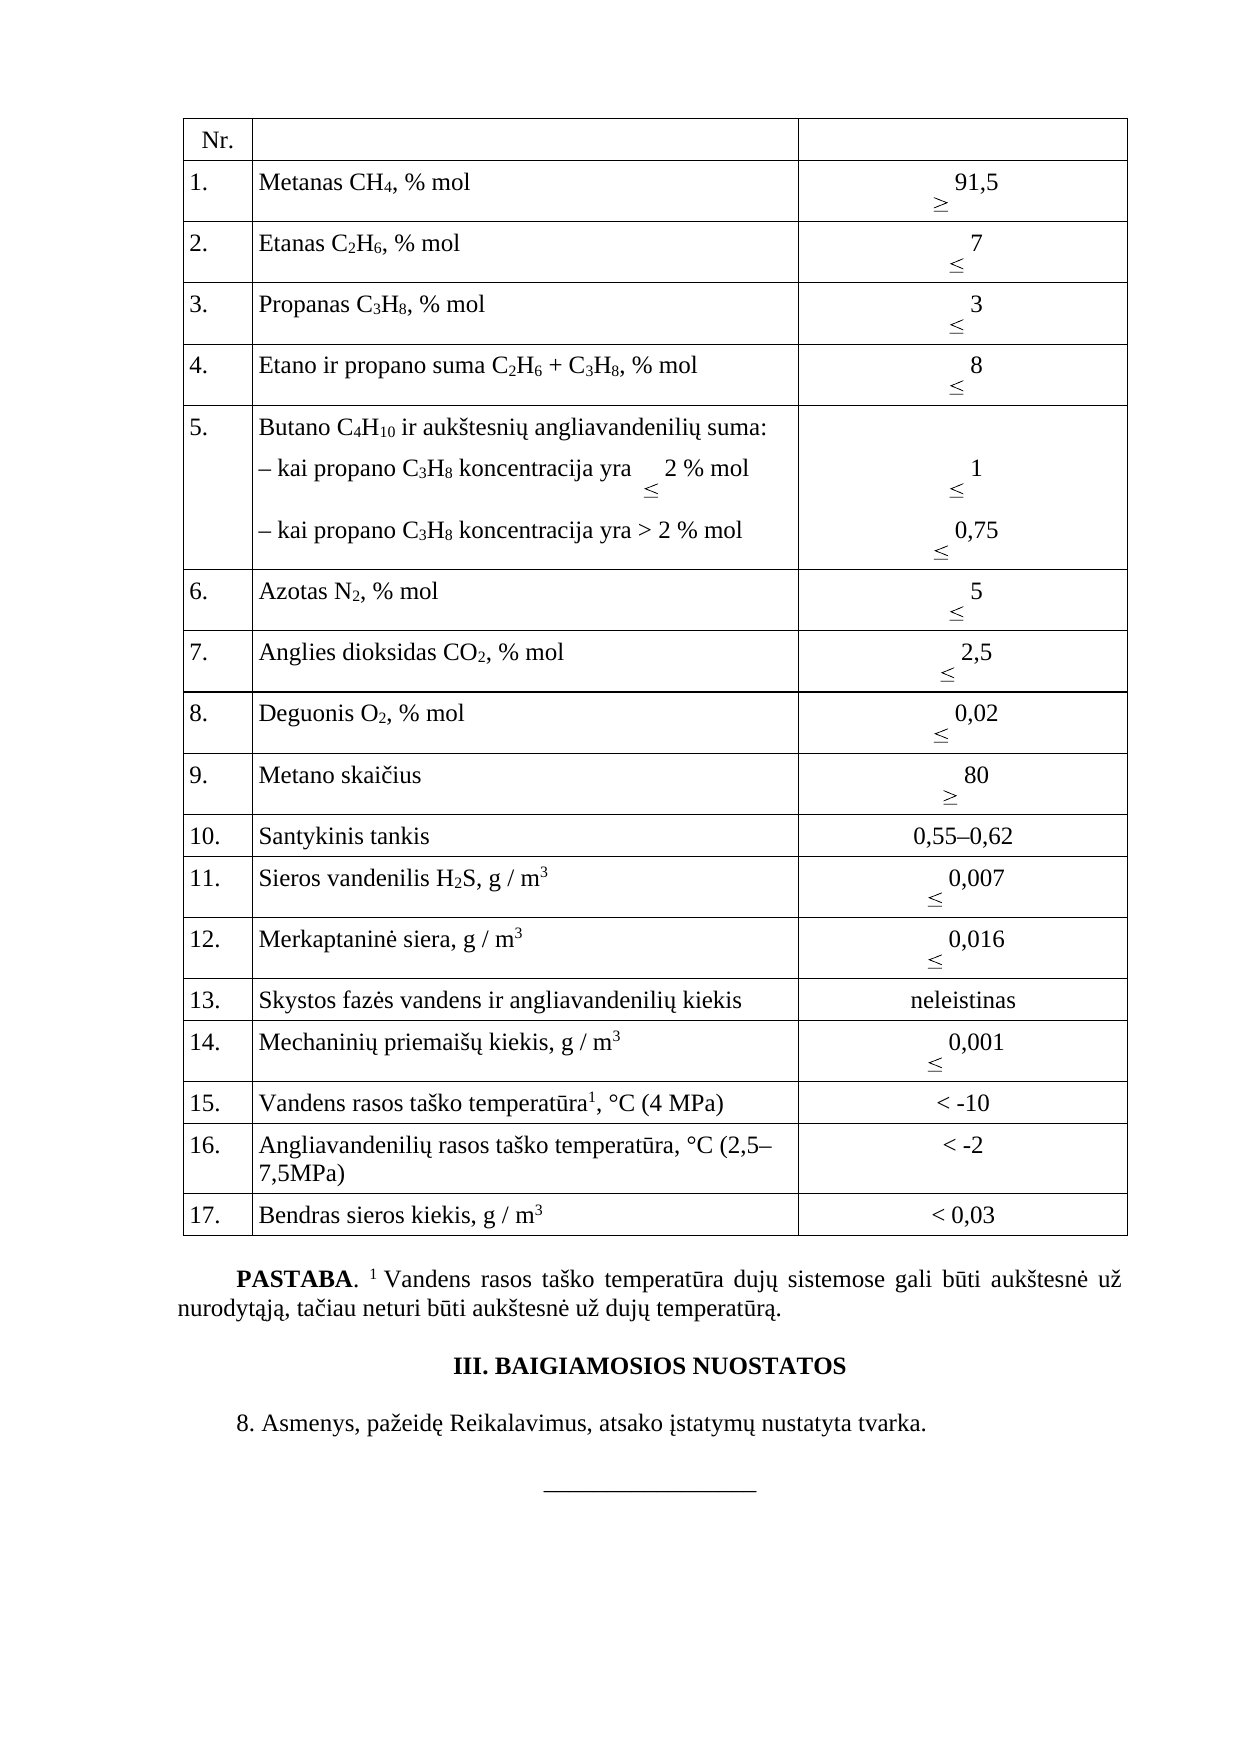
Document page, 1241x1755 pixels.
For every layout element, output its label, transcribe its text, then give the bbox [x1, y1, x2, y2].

table_cell <= 3 [799, 283, 1127, 343]
table_cell <= 0,75 [799, 508, 1127, 569]
table_cell <= 0,02 [799, 693, 1127, 753]
table_cell 9. [184, 754, 252, 814]
table_cell <= 0,016 [799, 918, 1127, 978]
table_cell Deguonis O2, % mol [253, 693, 798, 753]
table_cell 13. [184, 979, 252, 1020]
table_cell >= 91,5 [799, 161, 1127, 221]
table_cell < -10 [799, 1082, 1127, 1123]
table_cell neleistinas [799, 979, 1127, 1020]
table_cell >= 80 [799, 754, 1127, 814]
table_cell <= 8 [799, 345, 1127, 405]
table_cell < 0,03 [799, 1194, 1127, 1235]
text 8. Asmenys, pažeidę Reikalavimus, atsako įstatymų nustatyta tvarka. [177, 1408, 1122, 1437]
table_header Nr. [184, 119, 252, 160]
table_cell <= 2,5 [799, 631, 1127, 691]
table_cell 15. [184, 1082, 252, 1123]
table_cell 0,55–0,62 [799, 815, 1127, 856]
table_cell Etanas C2H6, % mol [253, 222, 798, 282]
table_cell Vandens rasos taško temperatūra1, °C (4 MPa) [253, 1082, 798, 1123]
table_cell Butano C4H10 ir aukštesnių angliavandenilių suma: [253, 406, 798, 446]
table_cell 17. [184, 1194, 252, 1235]
table_cell <= 0,001 [799, 1021, 1127, 1081]
table_header [799, 119, 1127, 160]
table_cell 4. [184, 345, 252, 405]
table_cell Mechaninių priemaišų kiekis, g / m3 [253, 1021, 798, 1081]
text _________________ [177, 1466, 1122, 1494]
table_cell 2. [184, 222, 252, 282]
table_cell <= 5 [799, 570, 1127, 630]
text PASTABA. 1 Vandens rasos taško temperatūra dujų sistemose gali būti aukštesnė už nurodytąją, tačiau neturi būti aukštesnė už dujų temperatūrą. [177, 1264, 1122, 1322]
table_cell Skystos fazės vandens ir angliavandenilių kiekis [253, 979, 798, 1020]
table_cell Anglies dioksidas CO2, % mol [253, 631, 798, 691]
table_cell 5. [184, 406, 252, 569]
table_cell Metano skaičius [253, 754, 798, 814]
table_cell 8. [184, 693, 252, 753]
table_cell Azotas N2, % mol [253, 570, 798, 630]
table_cell < -2 [799, 1124, 1127, 1193]
table_cell Propanas C3H8, % mol [253, 283, 798, 343]
text III. BAIGIAMOSIOS NUOSTATOS [177, 1351, 1122, 1379]
table_cell Angliavandenilių rasos taško temperatūra, °C (2,5–7,5MPa) [253, 1124, 798, 1193]
table_cell – kai propano C3H8 koncentracija yra <= 2 % mol [253, 446, 798, 508]
table_cell <= 0,007 [799, 857, 1127, 917]
table_cell 14. [184, 1021, 252, 1081]
table_cell 16. [184, 1124, 252, 1193]
table_cell Metanas CH4, % mol [253, 161, 798, 221]
table_cell [799, 406, 1127, 446]
table_header [253, 119, 798, 160]
table_cell Sieros vandenilis H2S, g / m3 [253, 857, 798, 917]
table_cell 12. [184, 918, 252, 978]
table_cell <= 1 [799, 446, 1127, 508]
table_cell 6. [184, 570, 252, 630]
table_cell 10. [184, 815, 252, 856]
table_cell Bendras sieros kiekis, g / m3 [253, 1194, 798, 1235]
table_cell 7. [184, 631, 252, 691]
table_cell 3. [184, 283, 252, 343]
table_cell <= 7 [799, 222, 1127, 282]
table_cell Merkaptaninė siera, g / m3 [253, 918, 798, 978]
table_cell 1. [184, 161, 252, 221]
table_cell Etano ir propano suma C2H6 + C3H8, % mol [253, 345, 798, 405]
table_cell – kai propano C3H8 koncentracija yra > 2 % mol [253, 508, 798, 569]
table_cell Santykinis tankis [253, 815, 798, 856]
table_cell 11. [184, 857, 252, 917]
